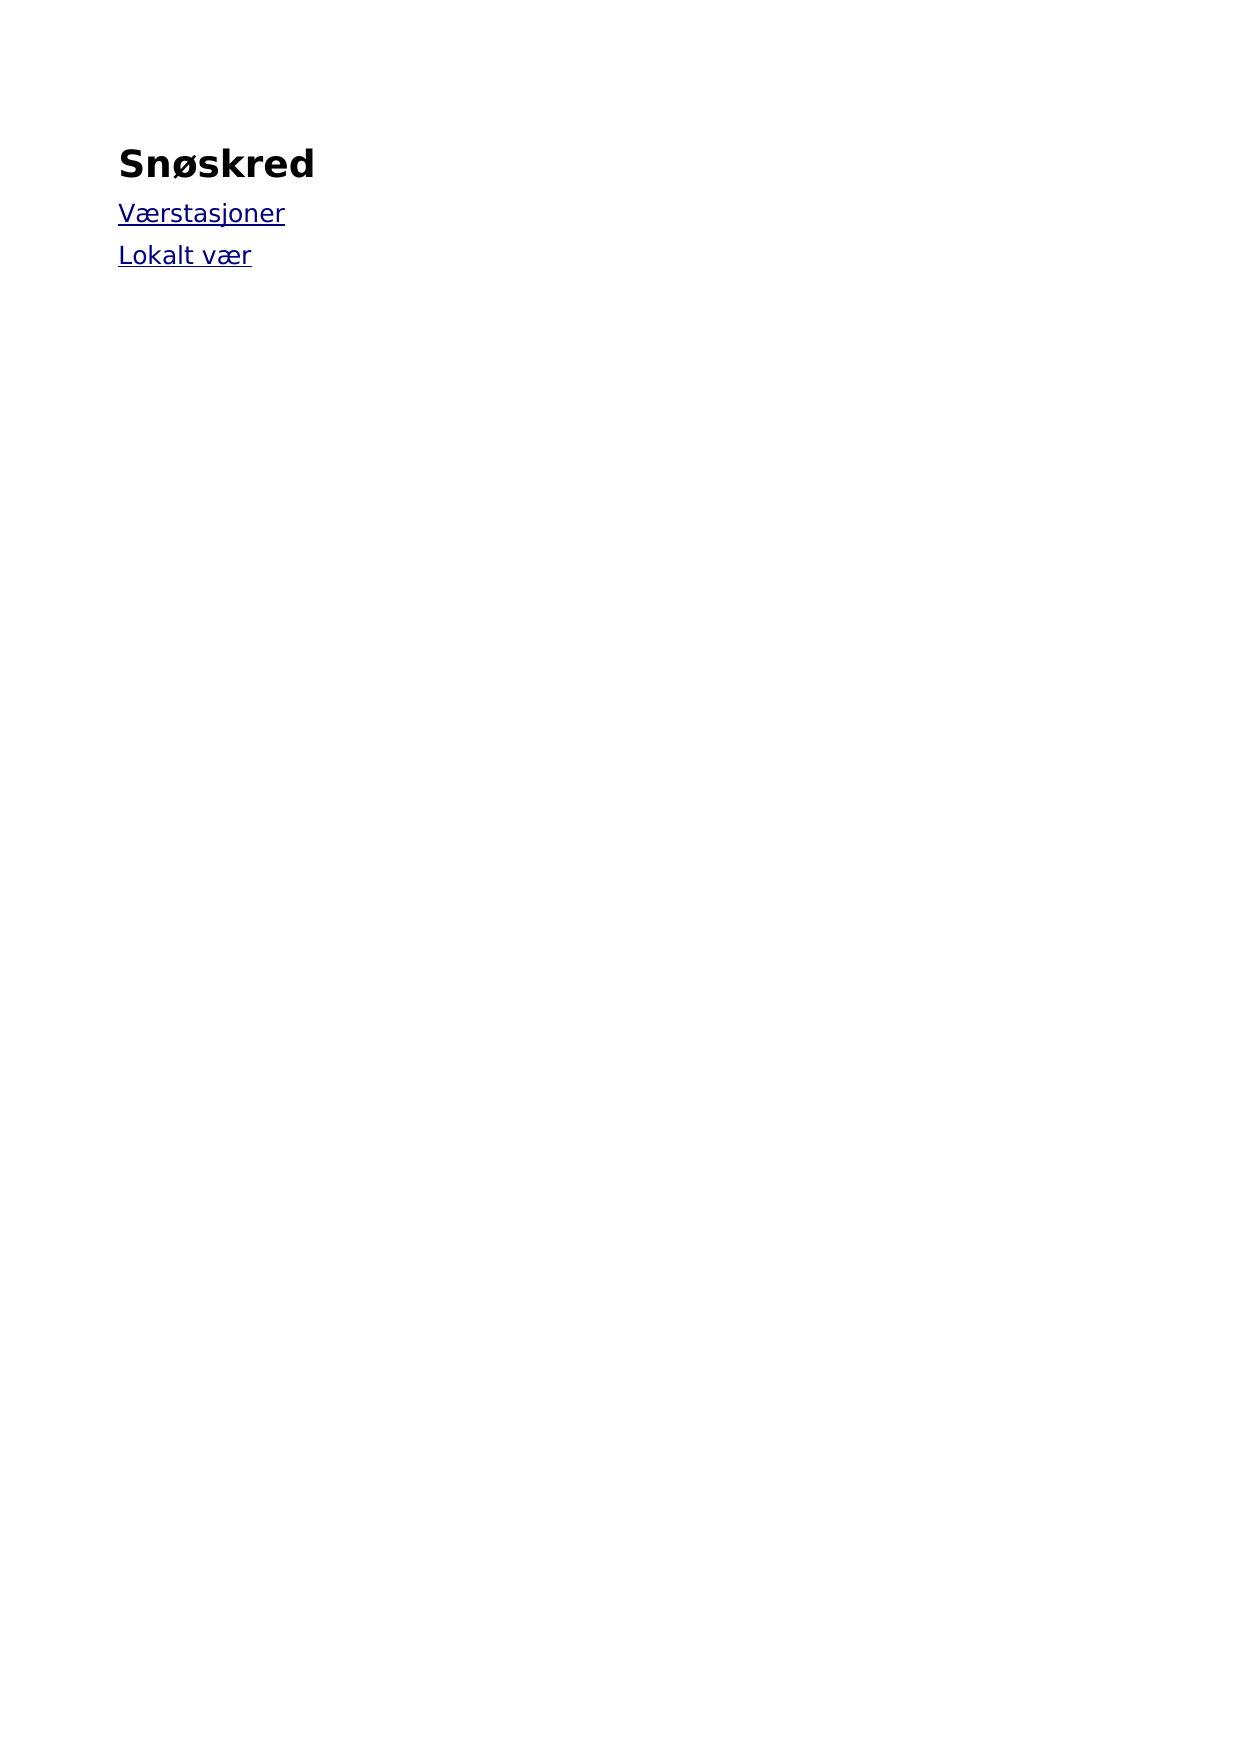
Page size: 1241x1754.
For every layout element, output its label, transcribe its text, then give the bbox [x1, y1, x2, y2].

text Værstasjoner [118, 199, 1122, 228]
text Lokalt vær [118, 241, 1122, 270]
subtitle Snøskred [118, 143, 1122, 187]
